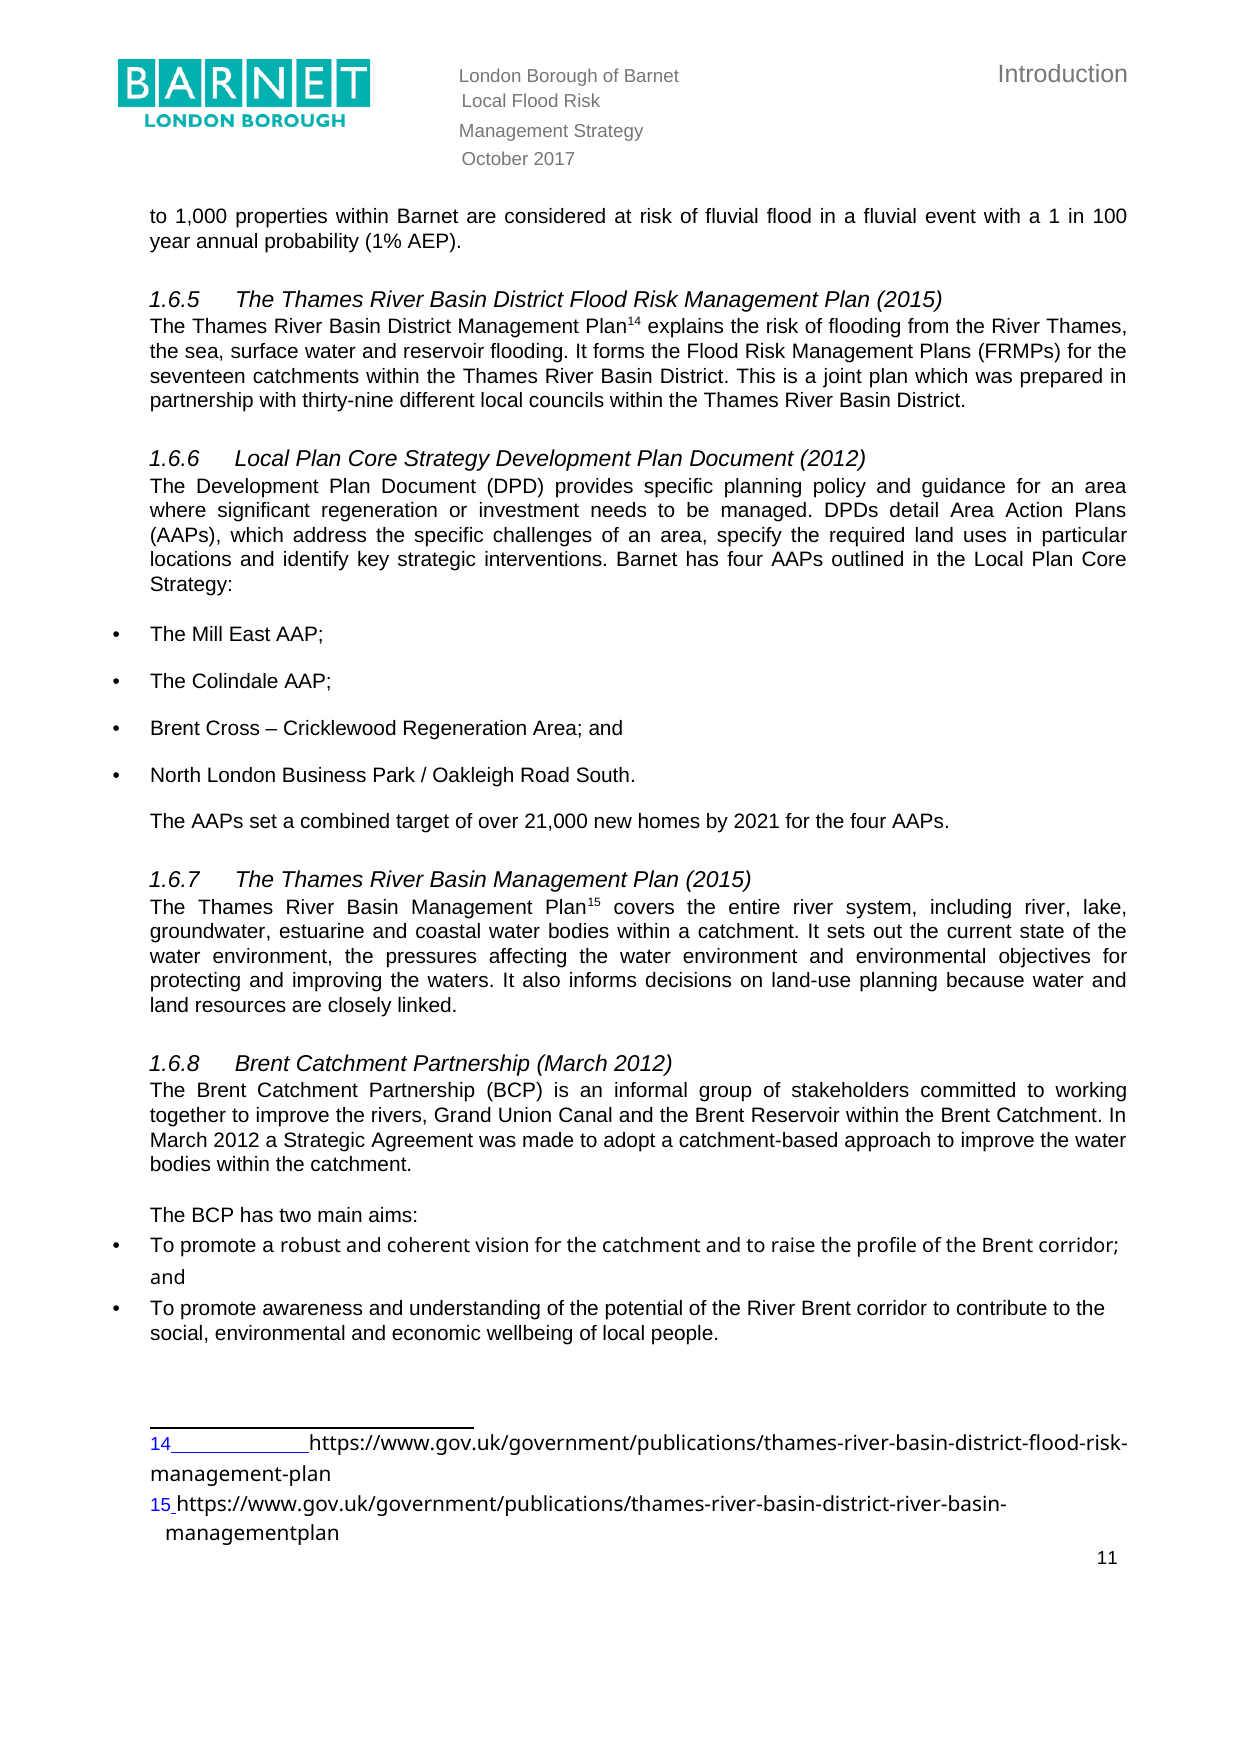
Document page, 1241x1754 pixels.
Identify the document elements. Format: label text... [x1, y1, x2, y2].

list North London Business Park / Oakleigh Road South. [112, 763, 1128, 787]
text https://www.gov.uk/government/publications/thames-river-basin-district-flood-risk-management-plan [150, 1428, 1128, 1487]
subtitle 1.6.5 The Thames River Basin District Flood Risk Management Plan (2015) [148, 286, 1128, 312]
list Brent Cross – Cricklewood Regeneration Area; and [112, 716, 1128, 740]
text The BCP has two main aims: [149, 1203, 1128, 1227]
text The Thames River Basin Management Plan covers the entire river system, including river, lake, groundwater, estuarine and coastal water bodies within a catchment. It sets out the current state of the water environment, the pressures affecting the water environment and environmental objectives for protecting and improving the waters. It also informs decisions on land-use planning because water and land resources are closely linked. [149, 894, 1128, 1017]
list To promote awareness and understanding of the potential of the River Brent corridor to contribute to the social, environmental and economic wellbeing of local people. [112, 1296, 1128, 1344]
subtitle 1.6.6 Local Plan Core Strategy Development Plan Document (2012) [148, 445, 1128, 472]
text The Thames River Basin District Management Plan explains the risk of flooding from the River Thames, the sea, surface water and reservoir flooding. It forms the Flood Risk Management Plans (FRMPs) for the seventeen catchments within the Thames River Basin District. This is a joint plan which was prepared in partnership with thirty-nine different local councils within the Thames River Basin District. [149, 314, 1128, 412]
text The Development Plan Document (DPD) provides specific planning policy and guidance for an area where significant regeneration or investment needs to be managed. DPDs detail Area Action Plans (AAPs), which address the specific challenges of an area, specify the required land uses in particular locations and identify key strategic interventions. Barnet has four AAPs outlined in the Local Plan Core Strategy: [149, 473, 1128, 596]
text https://www.gov.uk/government/publications/thames-river-basin-district-river-basin-managementplan [150, 1489, 1123, 1547]
subtitle 1.6.7 The Thames River Basin Management Plan (2015) [148, 866, 1128, 893]
subtitle 1.6.8 Brent Catchment Partnership (March 2012) [148, 1050, 1128, 1076]
list The Colindale AAP; [112, 669, 1128, 693]
list To promote a robust and coherent vision for the catchment and to raise the profile of the Brent corridor; and [112, 1231, 1128, 1290]
text The AAPs set a combined target of over 21,000 new homes by 2021 for the four AAPs. [149, 809, 1128, 833]
list The Mill East AAP; [112, 622, 1128, 646]
text to 1,000 properties within Barnet are considered at risk of fluvial flood in a fluvial event with a 1 in 100 year annual probability (1% AEP). [149, 204, 1128, 253]
text The Brent Catchment Partnership (BCP) is an informal group of stakeholders committed to working together to improve the rivers, Grand Union Canal and the Brent Reservoir within the Brent Catchment. In March 2012 a Strategic Agreement was made to adopt a catchment-based approach to improve the water bodies within the catchment. [149, 1078, 1128, 1176]
